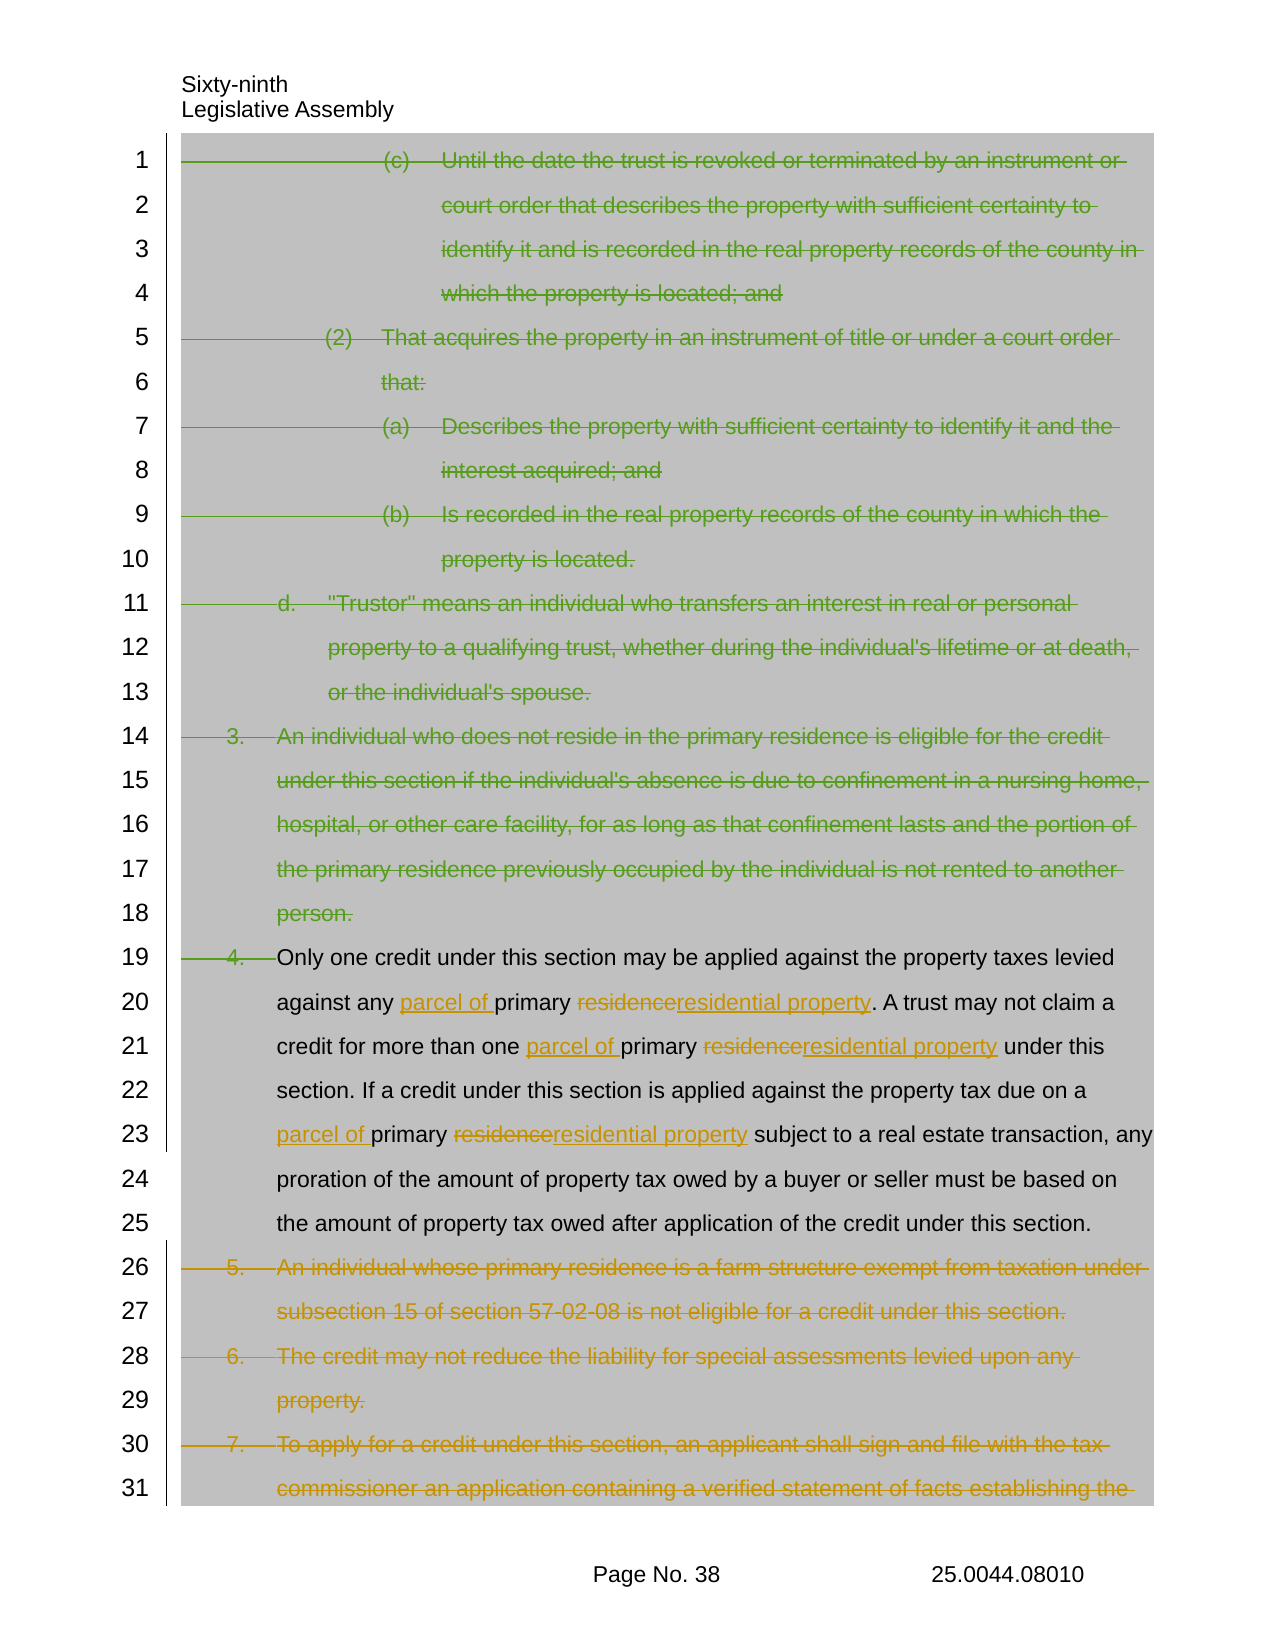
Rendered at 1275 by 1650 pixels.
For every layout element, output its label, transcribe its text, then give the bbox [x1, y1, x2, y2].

text 3. The tax commissioner, in consultation with the county auditors, shall prescribe, design, and make available all forms necessary to effectuate this section. [181, 1240, 1154, 1329]
